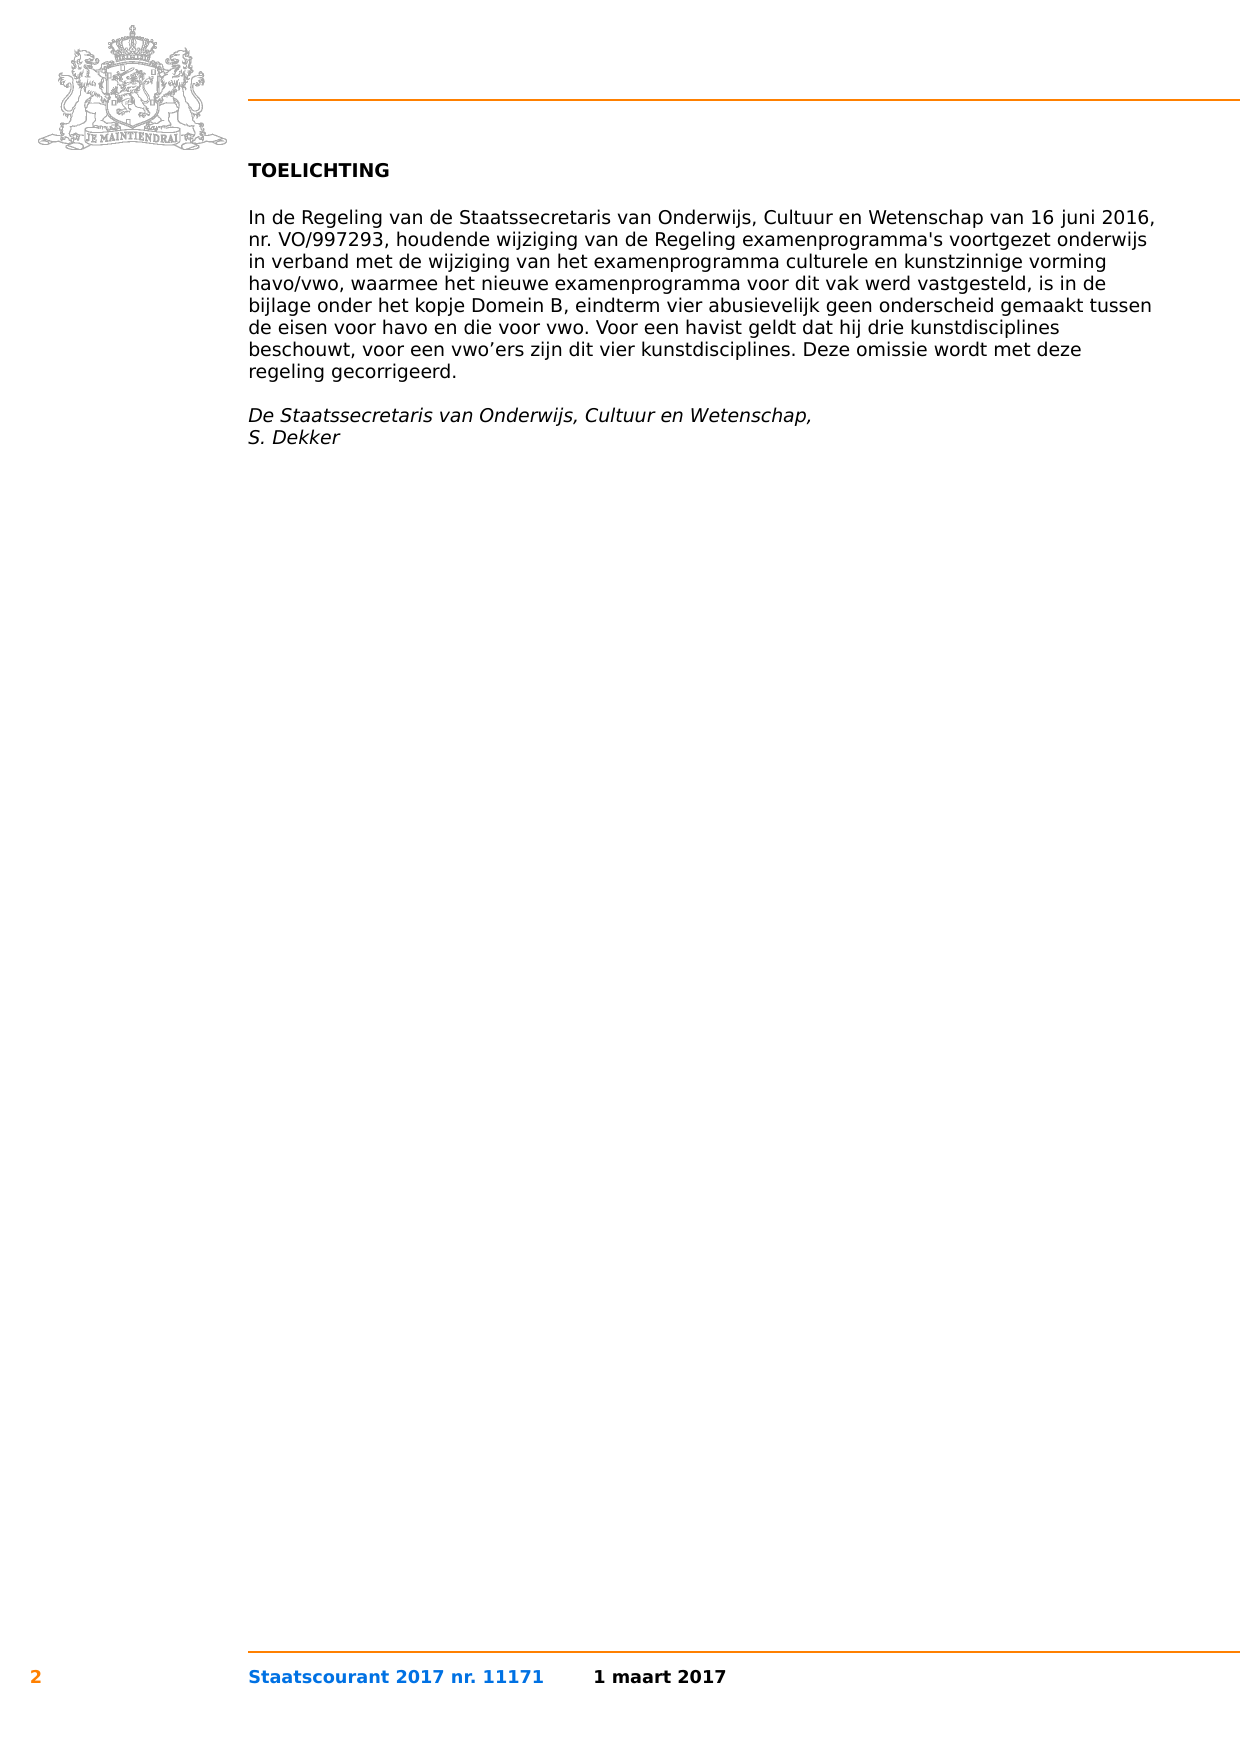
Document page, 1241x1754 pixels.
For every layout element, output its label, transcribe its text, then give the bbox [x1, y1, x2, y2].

picture [38, 25, 227, 150]
text In de Regeling van de Staatssecretaris van Onderwijs, Cultuur en Wetenschap van 16 juni 2016, nr. VO/997293, houdende wijziging van de Regeling examenprogramma's voortgezet onderwijs in verband met de wijziging van het examenprogramma culturele en kunstzinnige vorming havo/vwo, waarmee het nieuwe examenprogramma voor dit vak werd vastgesteld, is in de bijlage onder het kopje Domein B, eindterm vier abusievelijk geen onderscheid gemaakt tussen de eisen voor havo en die voor vwo. Voor een havist geldt dat hij drie kunstdisciplines beschouwt, voor een vwo’ers zijn dit vier kunstdisciplines. Deze omissie wordt met deze regeling gecorrigeerd. [248, 207, 1163, 383]
text De Staatssecretaris van Onderwijs, Cultuur en Wetenschap, S. Dekker [248, 404, 1163, 448]
subtitle TOELICHTING [248, 160, 1163, 182]
